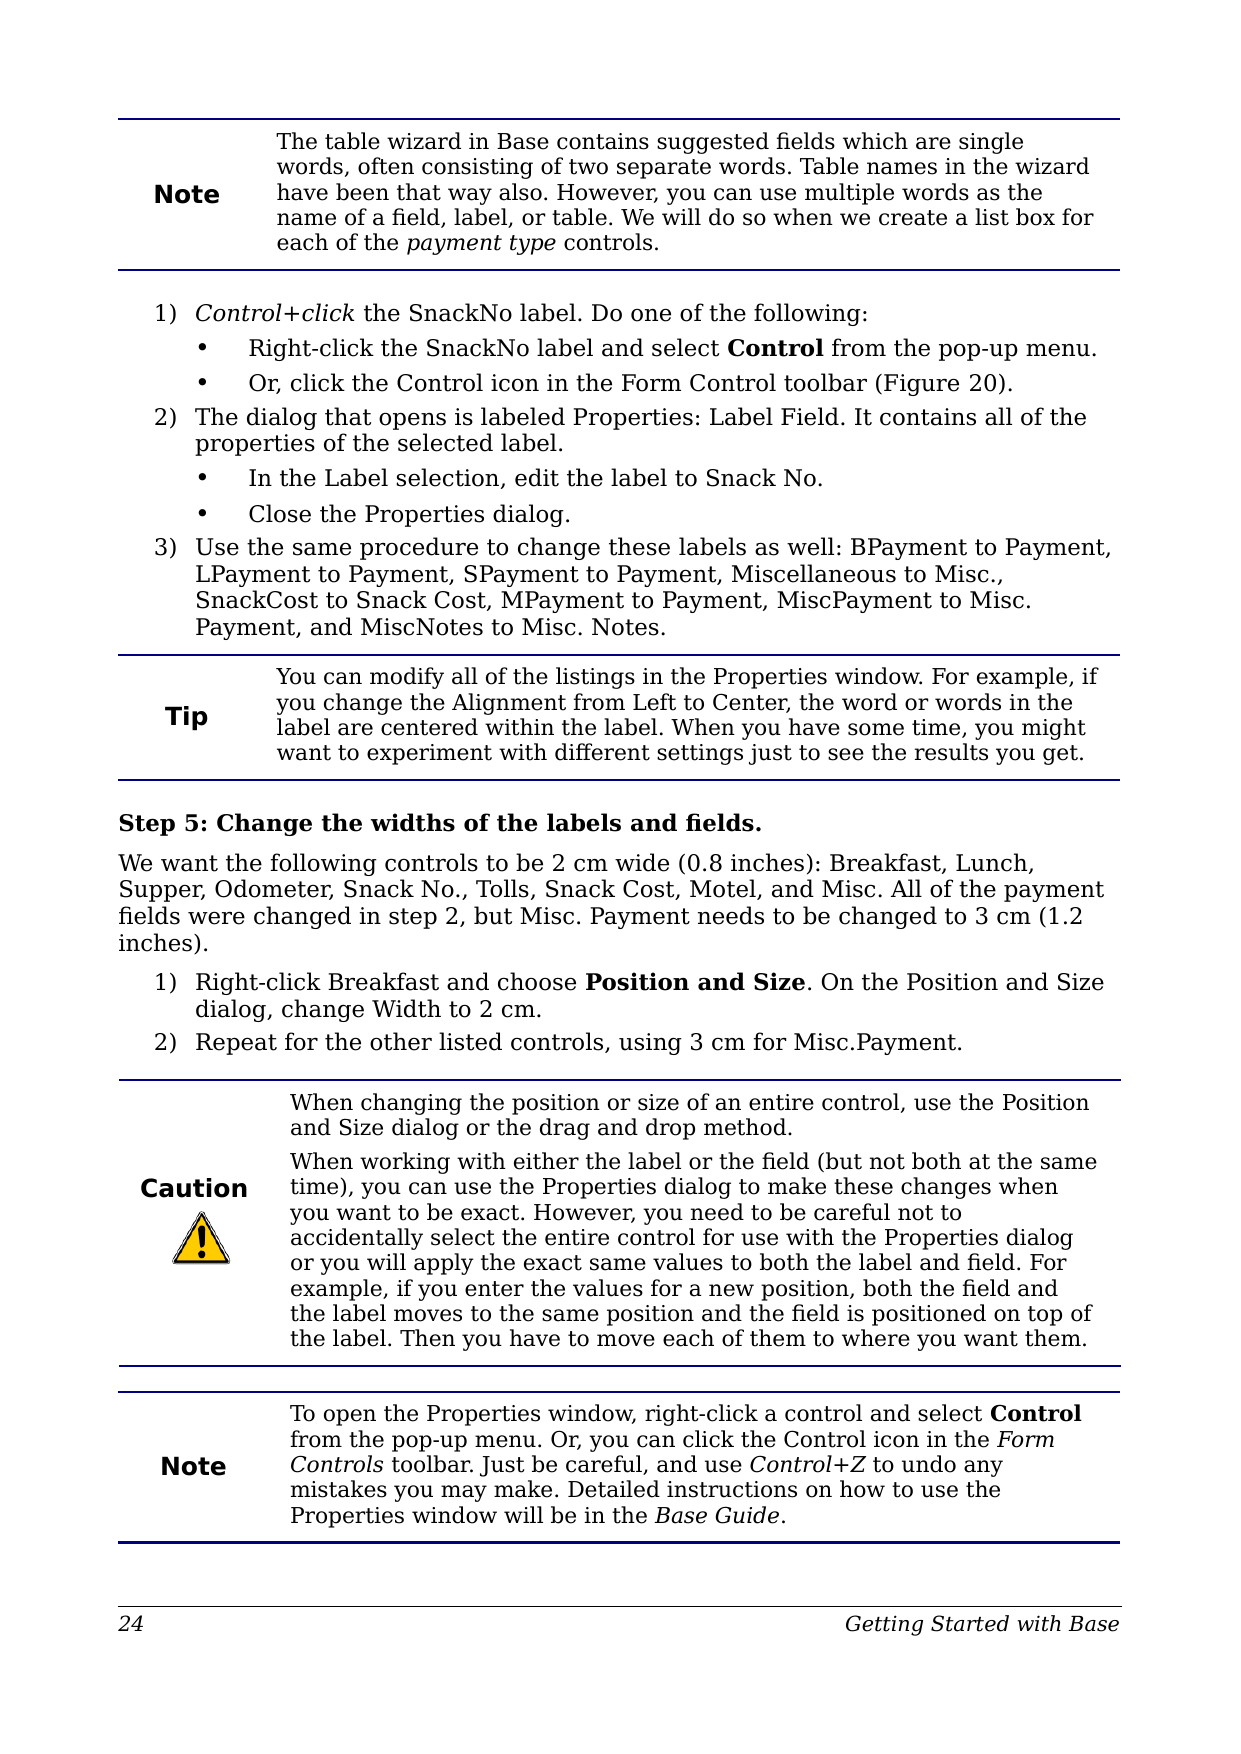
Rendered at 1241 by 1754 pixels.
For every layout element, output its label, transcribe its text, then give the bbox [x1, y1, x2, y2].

list Repeat for the other listed controls, using 3 cm for Misc.Payment. [177, 1029, 1122, 1055]
list The dialog that opens is labeled Properties: Label Field. It contains all of the properties of the selected label. [177, 404, 1122, 457]
table_header The table wizard in Base contains suggested fields which are single words, often consisting of two separate words. Table names in the wizard have been that way also. However, you can use multiple words as the name of a field, label, or table. We will do so when we create a list box for each of the payment type controls. [255, 120, 1119, 269]
table_header Caution [119, 1081, 269, 1365]
table_header When changing the position or size of an entire control, use the Position and Size dialog or the drag and drop method. When working with either the label or the field (but not both at the same time), you can use the Properties dialog to make these changes when you want to be exact. However, you need to be careful not to accidentally select the entire control for use with the Properties dialog or you will apply the exact same values to both the label and field. For example, if you enter the values for a new position, both the field and the label moves to the same position and the field is positioned on top of the label. Then you have to move each of them to where you want them. [269, 1081, 1121, 1365]
list Or, click the Control icon in the Form Control toolbar (Figure 20). [195, 368, 1122, 398]
table_header To open the Properties window, right-click a control and select Control from the pop-up menu. Or, you can click the Control icon in the Form Controls toolbar. Just be careful, and use Control+Z to undo any mistakes you may make. Detailed instructions on how to use the Properties window will be in the Base Guide. [269, 1393, 1119, 1541]
list Use the same procedure to change these labels as well: BPayment to Payment, LPayment to Payment, SPayment to Payment, Miscellaneous to Misc., SnackCost to Snack Cost, MPayment to Payment, MiscPayment to Misc. Payment, and MiscNotes to Misc. Notes. [177, 534, 1122, 641]
text Step 5: Change the widths of the labels and fields. [118, 810, 1122, 837]
table_header You can modify all of the listings in the Properties window. For example, if you change the Alignment from Left to Center, the word or words in the label are centered within the label. When you have some time, you might want to experiment with different settings just to see the results you get. [255, 656, 1119, 779]
list In the Label selection, edit the label to Snack No. [195, 463, 1122, 493]
list Close the Properties dialog. [195, 499, 1122, 528]
picture [168, 1207, 234, 1268]
text We want the following controls to be 2 cm wide (0.8 inches): Breakfast, Lunch, Supper, Odometer, Snack No., Tolls, Snack Cost, Motel, and Misc. All of the payment fields were changed in step 2, but Misc. Payment needs to be changed to 3 cm (1.2 inches). [118, 850, 1122, 956]
list Control+click the SnackNo label. Do one of the following: [177, 300, 1122, 327]
list Right-click Breakfast and choose Position and Size. On the Position and Size dialog, change Width to 2 cm. [177, 969, 1122, 1022]
table_header Tip [118, 656, 255, 779]
table_header Note [118, 1393, 268, 1541]
list Right-click the SnackNo label and select Control from the pop-up menu. [195, 333, 1122, 362]
table_header Note [118, 120, 255, 269]
